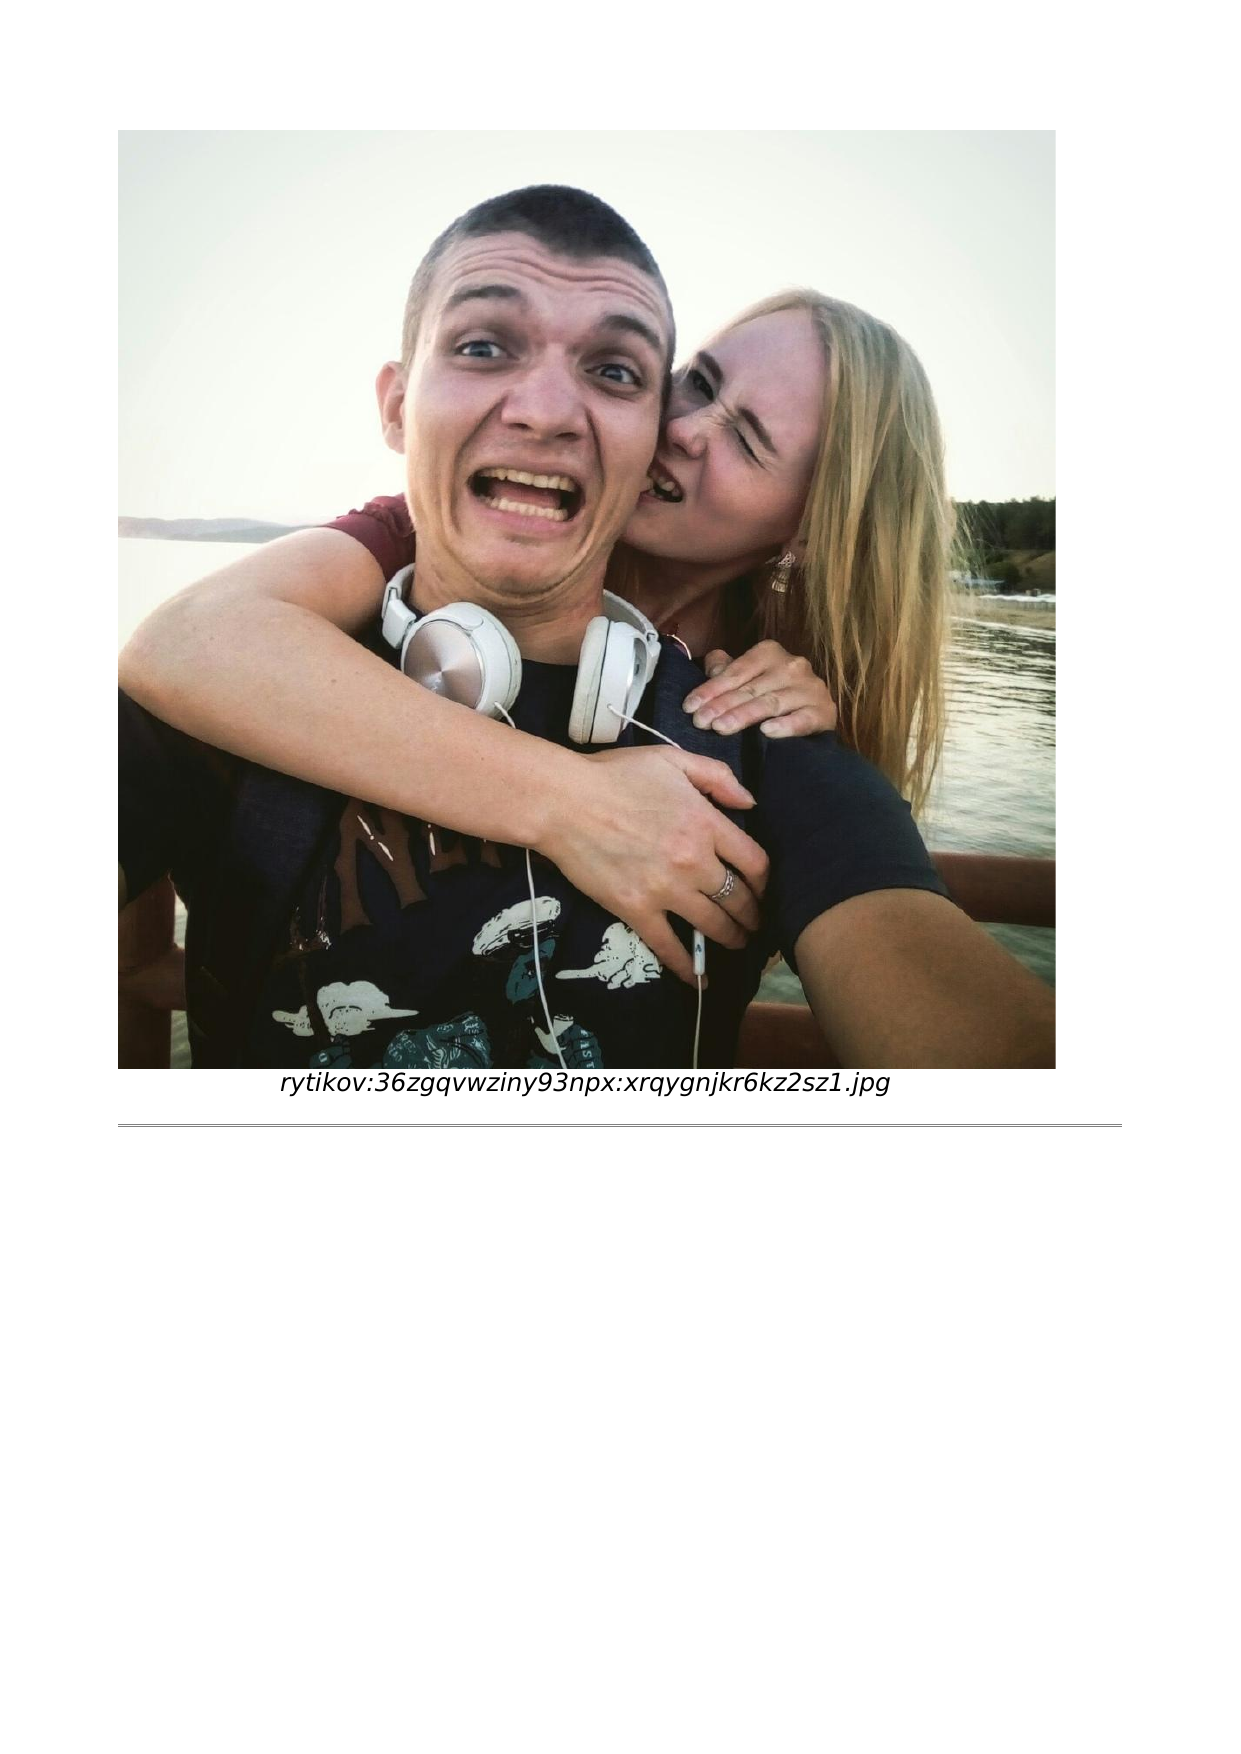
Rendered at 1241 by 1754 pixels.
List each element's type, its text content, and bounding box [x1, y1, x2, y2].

picture [118, 130, 1056, 1069]
text rytikov:36zgqvwziny93npx:xrqygnjkr6kz2sz1.jpg [118, 1069, 1056, 1097]
